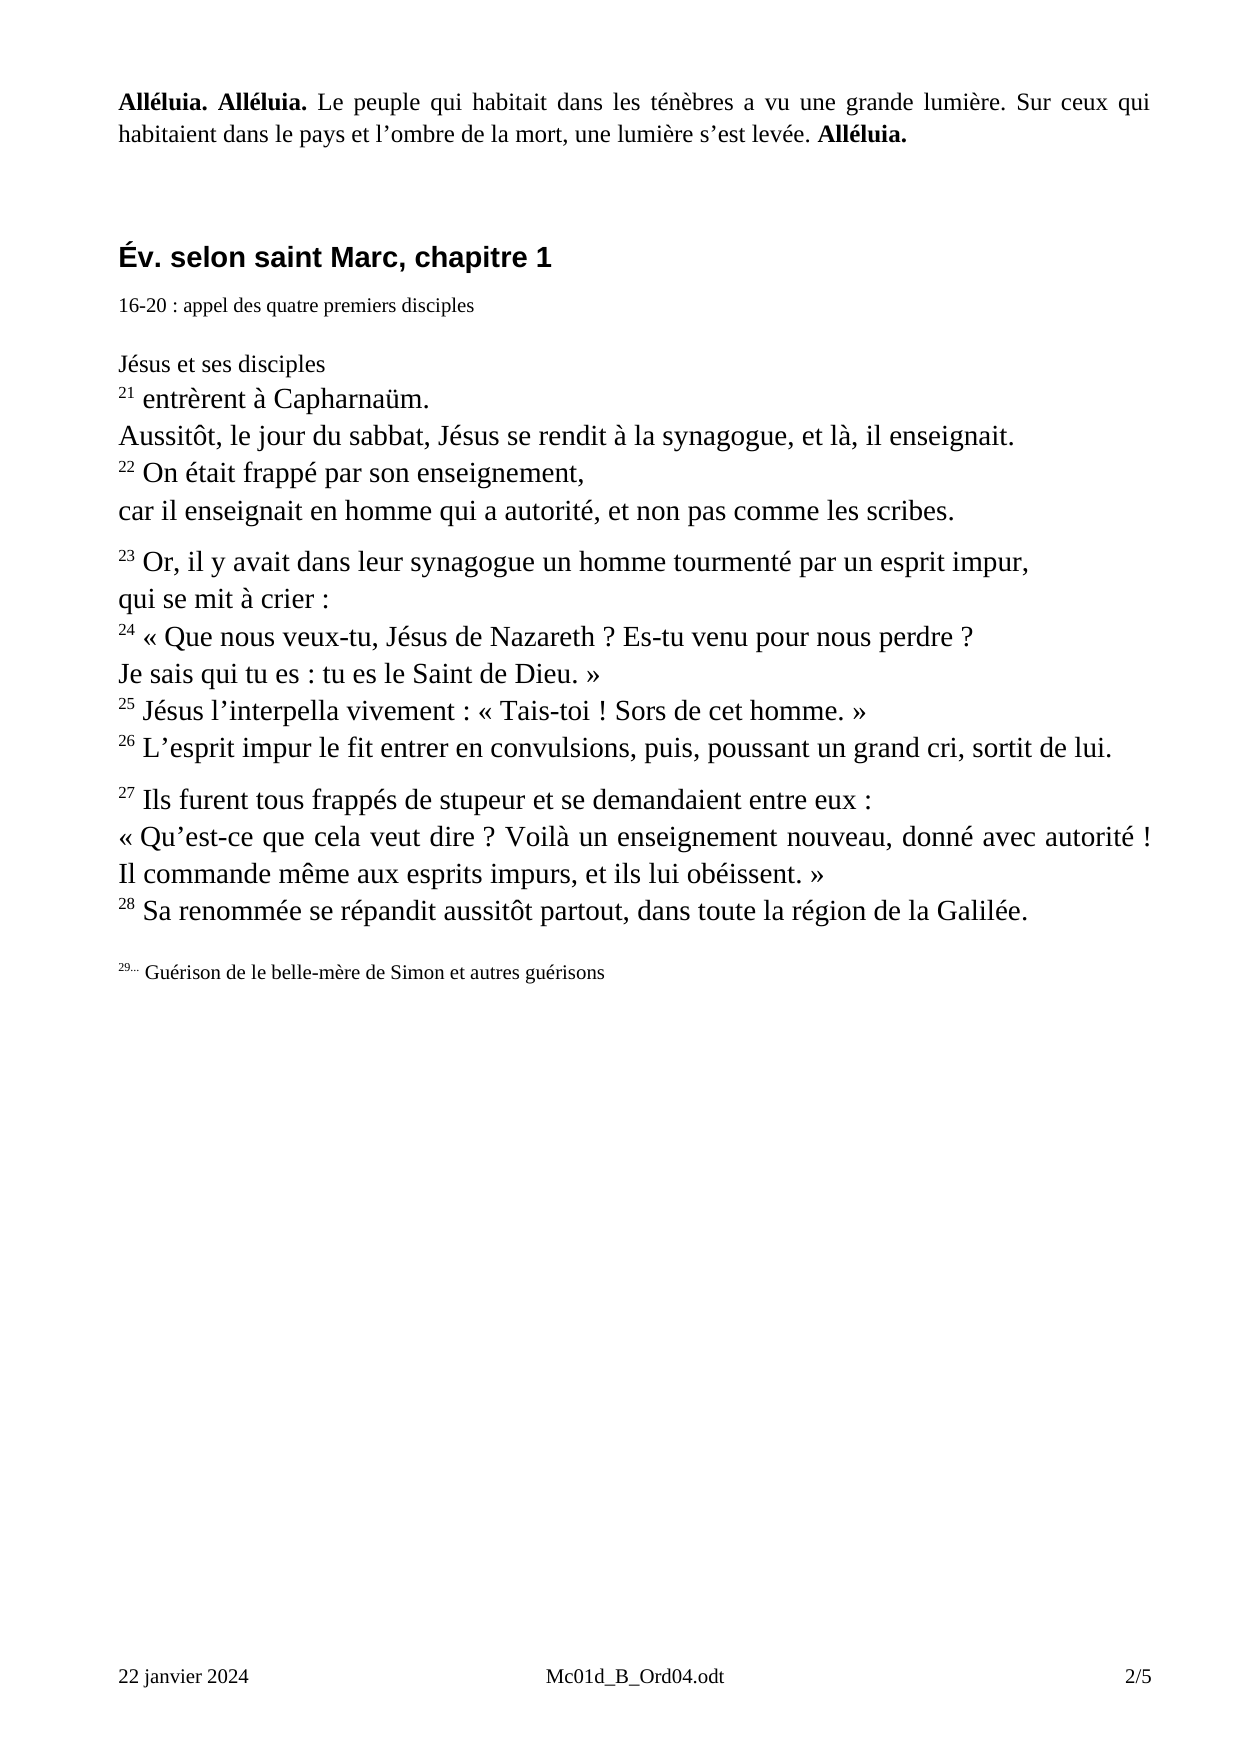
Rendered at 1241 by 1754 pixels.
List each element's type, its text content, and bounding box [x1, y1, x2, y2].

text Aussitôt, le jour du sabbat, Jésus se rendit à la synagogue, et là, il enseignait. [118, 420, 1152, 452]
text Jésus et ses disciples [118, 350, 1152, 378]
text 21 entrèrent à Capharnaüm. [118, 383, 1152, 415]
text Je sais qui tu es : tu es le Saint de Dieu. » [118, 657, 1152, 689]
text 16-20 : appel des quatre premiers disciples [118, 293, 1152, 317]
text car il enseignait en homme qui a autorité, et non pas comme les scribes. [118, 494, 1152, 526]
text qui se mit à crier : [118, 583, 1152, 615]
text 29... Guérison de le belle-mère de Simon et autres guérisons [118, 961, 1152, 984]
text 22 On était frappé par son enseignement, [118, 457, 1152, 489]
text 26 L’esprit impur le fit entrer en convulsions, puis, poussant un grand cri, sortit de lui. [118, 731, 1152, 763]
text 23 Or, il y avait dans leur synagogue un homme tourmenté par un esprit impur, [118, 546, 1152, 578]
subtitle Év. selon saint Marc, chapitre 1 [118, 241, 1152, 274]
text 28 Sa renommée se répandit aussitôt partout, dans toute la région de la Galilée. [118, 894, 1152, 927]
text 27 Ils furent tous frappés de stupeur et se demandaient entre eux : [118, 783, 1152, 815]
text 25 Jésus l’interpella vivement : « Tais-toi ! Sors de cet homme. » [118, 694, 1152, 726]
text Alléluia. Alléluia. Le peuple qui habitait dans les ténèbres a vu une grande lumière. Sur ceux qui habitaient dans le pays et l’ombre de la mort, une lumière s’est levée. Alléluia. [118, 88, 1152, 148]
text 24 « Que nous veux-tu, Jésus de Nazareth ? Es-tu venu pour nous perdre ? [118, 620, 1152, 652]
text « Qu’est-ce que cela veut dire ? Voilà un enseignement nouveau, donné avec autorité ! Il commande même aux esprits impurs, et ils lui obéissent. » [118, 820, 1152, 889]
